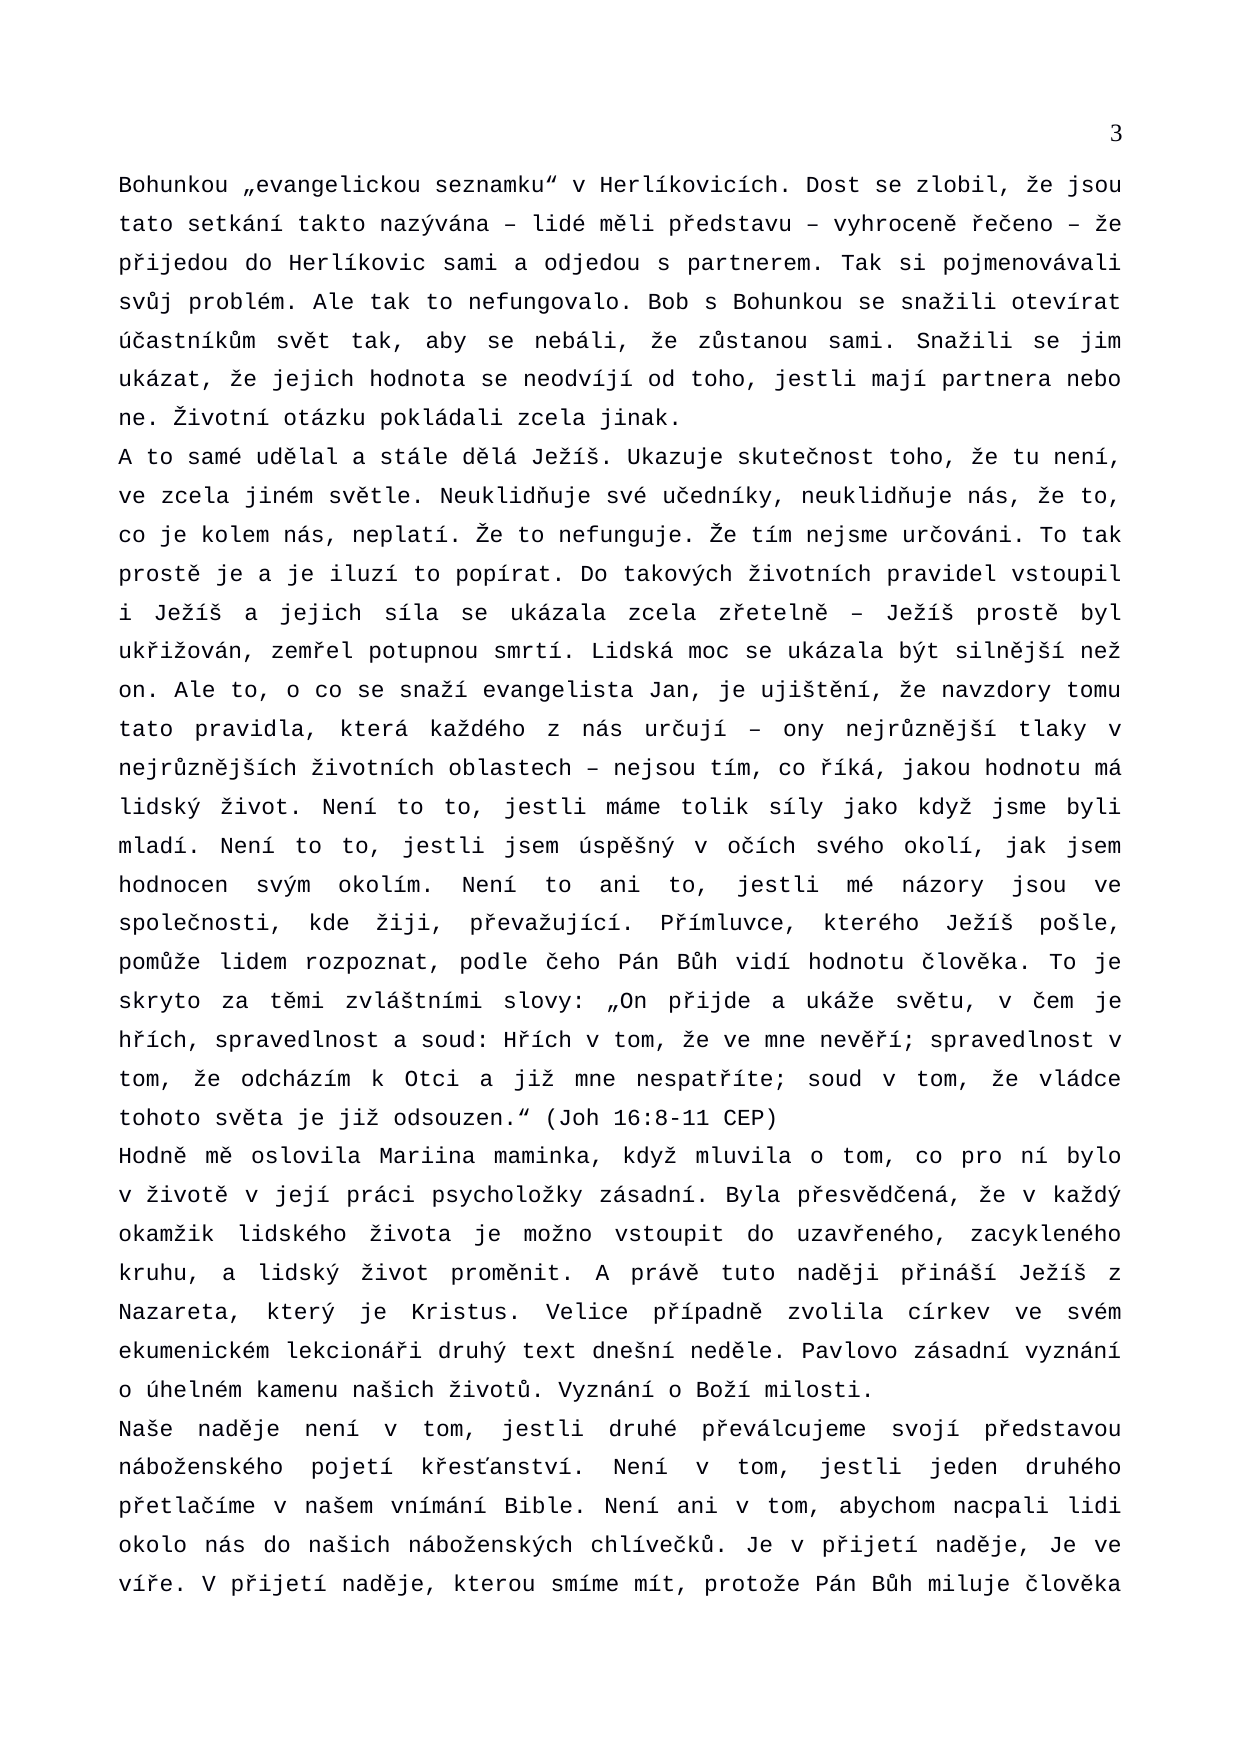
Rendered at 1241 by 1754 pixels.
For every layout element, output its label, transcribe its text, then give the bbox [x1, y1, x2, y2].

text A to samé udělal a stále dělá Ježíš. Ukazuje skutečnost toho, že tu není, ve zcela jiném světle. Neuklidňuje své učedníky, neuklidňuje nás, že to, co je kolem nás, neplatí. Že to nefunguje. Že tím nejsme určováni. To tak prostě je a je iluzí to popírat. Do takových životních pravidel vstoupil i Ježíš a jejich síla se ukázala zcela zřetelně – Ježíš prostě byl ukřižován, zemřel potupnou smrtí. Lidská moc se ukázala být silnější než on. Ale to, o co se snaží evangelista Jan, je ujištění, že navzdory tomu tato pravidla, která každého z nás určují – ony nejrůznější tlaky v nejrůznějších životních oblastech – nejsou tím, co říká, jakou hodnotu má lidský život. Není to to, jestli máme tolik síly jako když jsme byli mladí. Není to to, jestli jsem úspěšný v očích svého okolí, jak jsem hodnocen svým okolím. Není to ani to, jestli mé názory jsou ve společnosti, kde žiji, převažující. Přímluvce, kterého Ježíš pošle, pomůže lidem rozpoznat, podle čeho Pán Bůh vidí hodnotu člověka. To je skryto za těmi zvláštními slovy: „On přijde a ukáže světu, v čem je hřích, spravedlnost a soud: Hřích v tom, že ve mne nevěří; spravedlnost v tom, že odcházím k Otci a již mne nespatříte; soud v tom, že vládce tohoto světa je již odsouzen.“ (Joh 16:8-11 CEP) [118, 446, 1122, 1132]
text Hodně mě oslovila Mariina maminka, když mluvila o tom, co pro ní bylo v životě v její práci psycholožky zásadní. Byla přesvědčená, že v každý okamžik lidského života je možno vstoupit do uzavřeného, zacykleného kruhu, a lidský život proměnit. A právě tuto naději přináší Ježíš z Nazareta, který je Kristus. Velice případně zvolila církev ve svém ekumenickém lekcionáři druhý text dnešní neděle. Pavlovo zásadní vyznání o úhelném kamenu našich životů. Vyznání o Boží milosti. [118, 1145, 1122, 1404]
text Bohunkou „evangelickou seznamku“ v Herlíkovicích. Dost se zlobil, že jsou tato setkání takto nazývána – lidé měli představu – vyhroceně řečeno – že přijedou do Herlíkovic sami a odjedou s partnerem. Tak si pojmenovávali svůj problém. Ale tak to nefungovalo. Bob s Bohunkou se snažili otevírat účastníkům svět tak, aby se nebáli, že zůstanou sami. Snažili se jim ukázat, že jejich hodnota se neodvíjí od toho, jestli mají partnera nebo ne. Životní otázku pokládali zcela jinak. [118, 173, 1122, 433]
text Naše naděje není v tom, jestli druhé převálcujeme svojí představou náboženského pojetí křesťanství. Není v tom, jestli jeden druhého přetlačíme v našem vnímání Bible. Není ani v tom, abychom nacpali lidi okolo nás do našich náboženských chlívečků. Je v přijetí naděje, Je ve víře. V přijetí naděje, kterou smíme mít, protože Pán Bůh miluje člověka [118, 1417, 1122, 1598]
